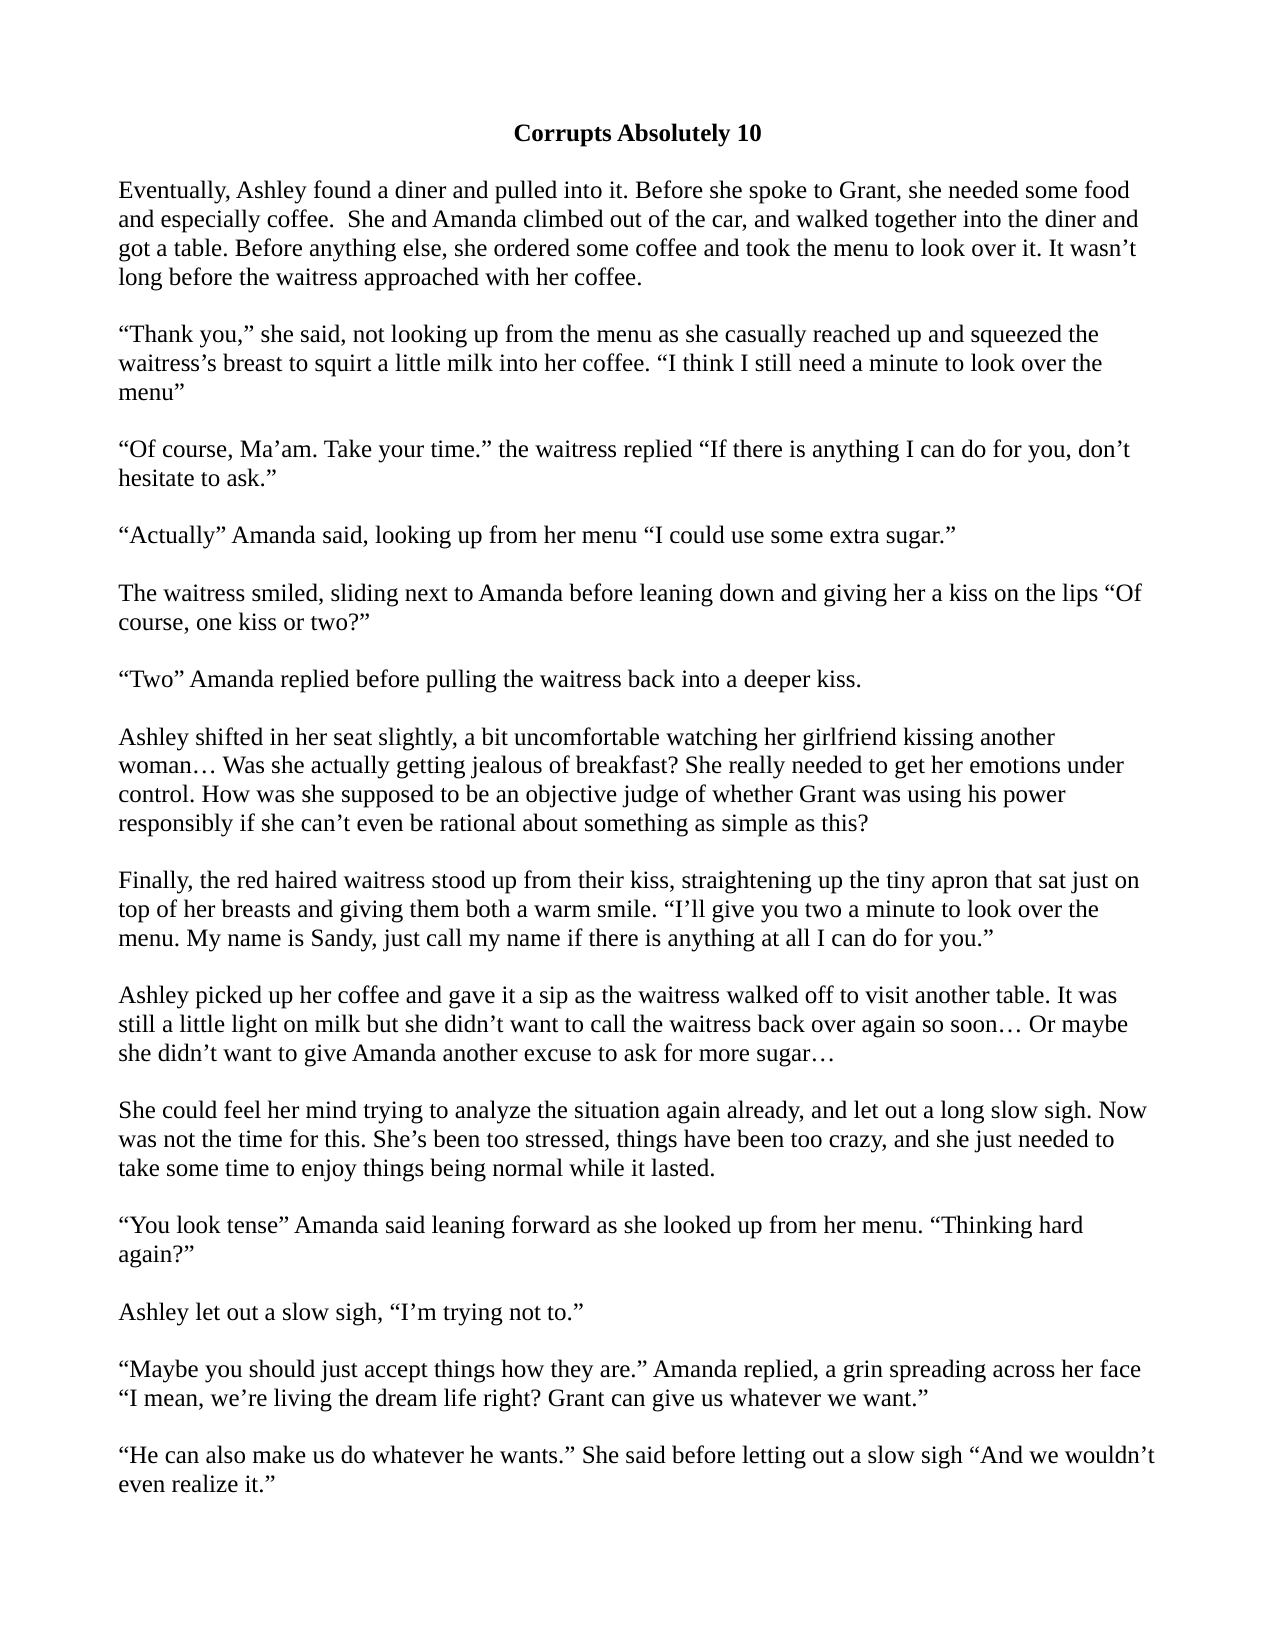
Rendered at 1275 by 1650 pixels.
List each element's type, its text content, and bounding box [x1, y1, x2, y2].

text “He can also make us do whatever he wants.” She said before letting out a slow sigh “And we wouldn’t even realize it.” [118, 1441, 1157, 1498]
text Corrupts Absolutely 10 [118, 118, 1157, 147]
text “You look tense” Amanda said leaning forward as she looked up from her menu. “Thinking hard again?” [118, 1211, 1157, 1268]
text Ashley picked up her coffee and gave it a sip as the waitress walked off to visit another table. It was still a little light on milk but she didn’t want to call the waitress back over again so soon… Or maybe she didn’t want to give Amanda another excuse to ask for more sugar… [118, 981, 1157, 1067]
text “Thank you,” she said, not looking up from the menu as she casually reached up and squeezed the waitress’s breast to squirt a little milk into her coffee. “I think I still need a minute to look over the menu” [118, 319, 1157, 406]
text “Actually” Amanda said, looking up from her menu “I could use some extra sugar.” [118, 521, 1157, 549]
text “Maybe you should just accept things how they are.” Amanda replied, a grin spreading across her face “I mean, we’re living the dream life right? Grant can give us whatever we want.” [118, 1354, 1157, 1412]
text The waitress smiled, sliding next to Amanda before leaning down and giving her a kiss on the lips “Of course, one kiss or two?” [118, 578, 1157, 636]
text “Of course, Ma’am. Take your time.” the waitress replied “If there is anything I can do for you, don’t hesitate to ask.” [118, 434, 1157, 492]
text Ashley let out a slow sigh, “I’m trying not to.” [118, 1297, 1157, 1326]
text Eventually, Ashley found a diner and pulled into it. Before she spoke to Grant, she needed some food and especially coffee. She and Amanda climbed out of the car, and walked together into the diner and got a table. Before anything else, she ordered some coffee and took the menu to look over it. It wasn’t long before the waitress approached with her coffee. [118, 176, 1157, 291]
text She could feel her mind trying to analyze the situation again already, and let out a long slow sigh. Now was not the time for this. She’s been too stressed, things have been too crazy, and she just needed to take some time to enjoy things being normal while it lasted. [118, 1096, 1157, 1182]
text Finally, the red haired waitress stood up from their kiss, straightening up the tiny apron that sat just on top of her breasts and giving them both a warm smile. “I’ll give you two a minute to look over the menu. My name is Sandy, just call my name if there is anything at all I can do for you.” [118, 866, 1157, 952]
text Ashley shifted in her seat slightly, a bit uncomfortable watching her girlfriend kissing another woman… Was she actually getting jealous of breakfast? She really needed to get her emotions under control. How was she supposed to be an objective judge of whether Grant was using his power responsibly if she can’t even be rational about something as simple as this? [118, 722, 1157, 837]
text “Two” Amanda replied before pulling the waitress back into a deeper kiss. [118, 664, 1157, 693]
